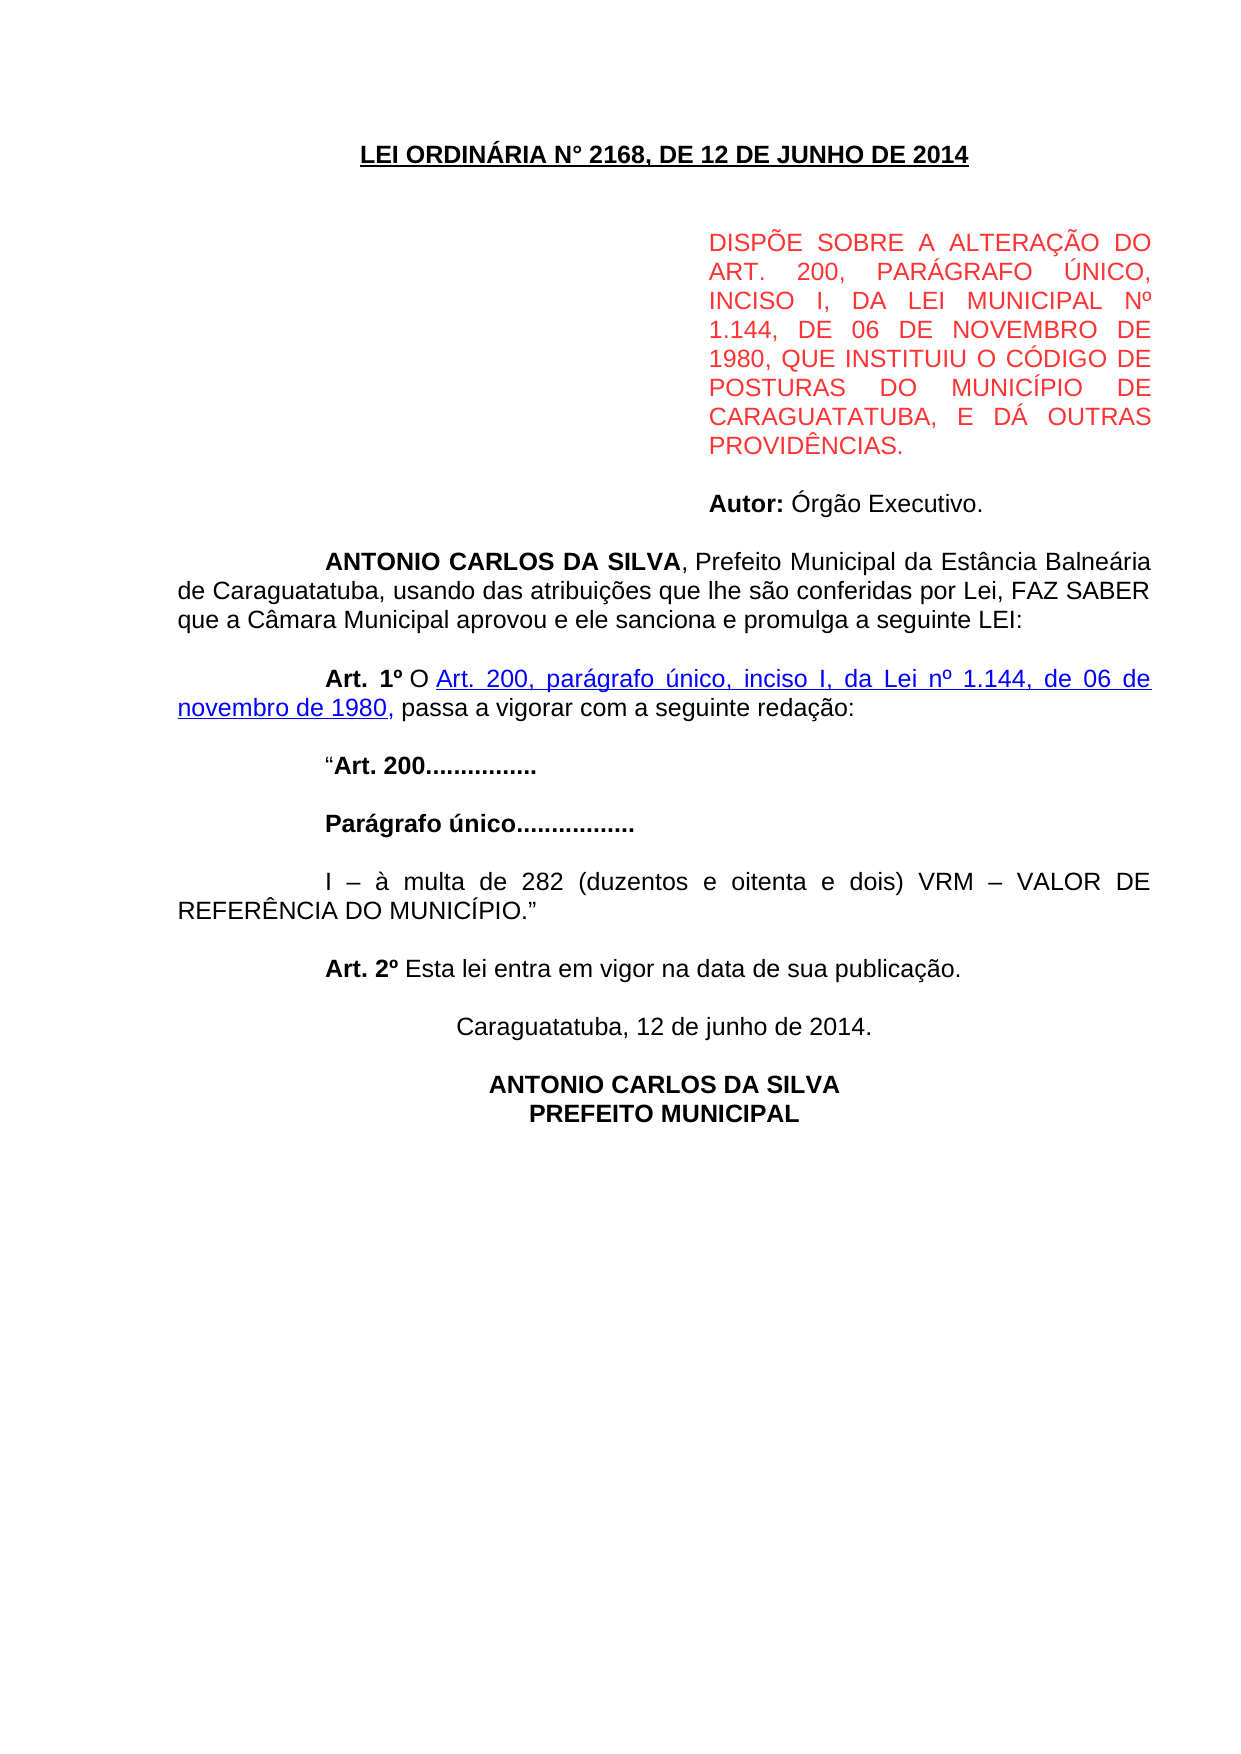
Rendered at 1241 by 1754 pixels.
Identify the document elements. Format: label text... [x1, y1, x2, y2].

text Art. 1º O Art. 200, parágrafo único, inciso I, da Lei nº 1.144, de 06 de novembro de 1980, passa a vigorar com a seguinte redação: [177, 663, 1152, 722]
text ANTONIO CARLOS DA SILVA, Prefeito Municipal da Estância Balneária de Caraguatatuba, usando das atribuições que lhe são conferidas por Lei, FAZ SABER que a Câmara Municipal aprovou e ele sanciona e promulga a seguinte LEI: [177, 547, 1152, 634]
text Autor: Órgão Executivo. [709, 489, 1152, 518]
text I – à multa de 282 (duzentos e oitenta e dois) VRM – VALOR DE REFERÊNCIA DO MUNICÍPIO.” [177, 867, 1152, 925]
text Caraguatatuba, 12 de junho de 2014. [177, 1012, 1152, 1041]
text PREFEITO MUNICIPAL [177, 1099, 1152, 1128]
text DISPÕE SOBRE A ALTERAÇÃO DO ART. 200, PARÁGRAFO ÚNICO, INCISO I, DA LEI MUNICIPAL Nº 1.144, DE 06 DE NOVEMBRO DE 1980, QUE INSTITUIU O CÓDIGO DE POSTURAS DO MUNICÍPIO DE CARAGUATATUBA, E DÁ OUTRAS PROVIDÊNCIAS. [709, 227, 1152, 460]
text Parágrafo único................. [177, 809, 1152, 838]
text ANTONIO CARLOS DA SILVA [177, 1070, 1152, 1099]
text LEI ORDINÁRIA N° 2168, DE 12 DE JUNHO DE 2014 [177, 140, 1152, 169]
text “Art. 200................ [177, 751, 1152, 780]
text Art. 2º Esta lei entra em vigor na data de sua publicação. [177, 954, 1152, 983]
